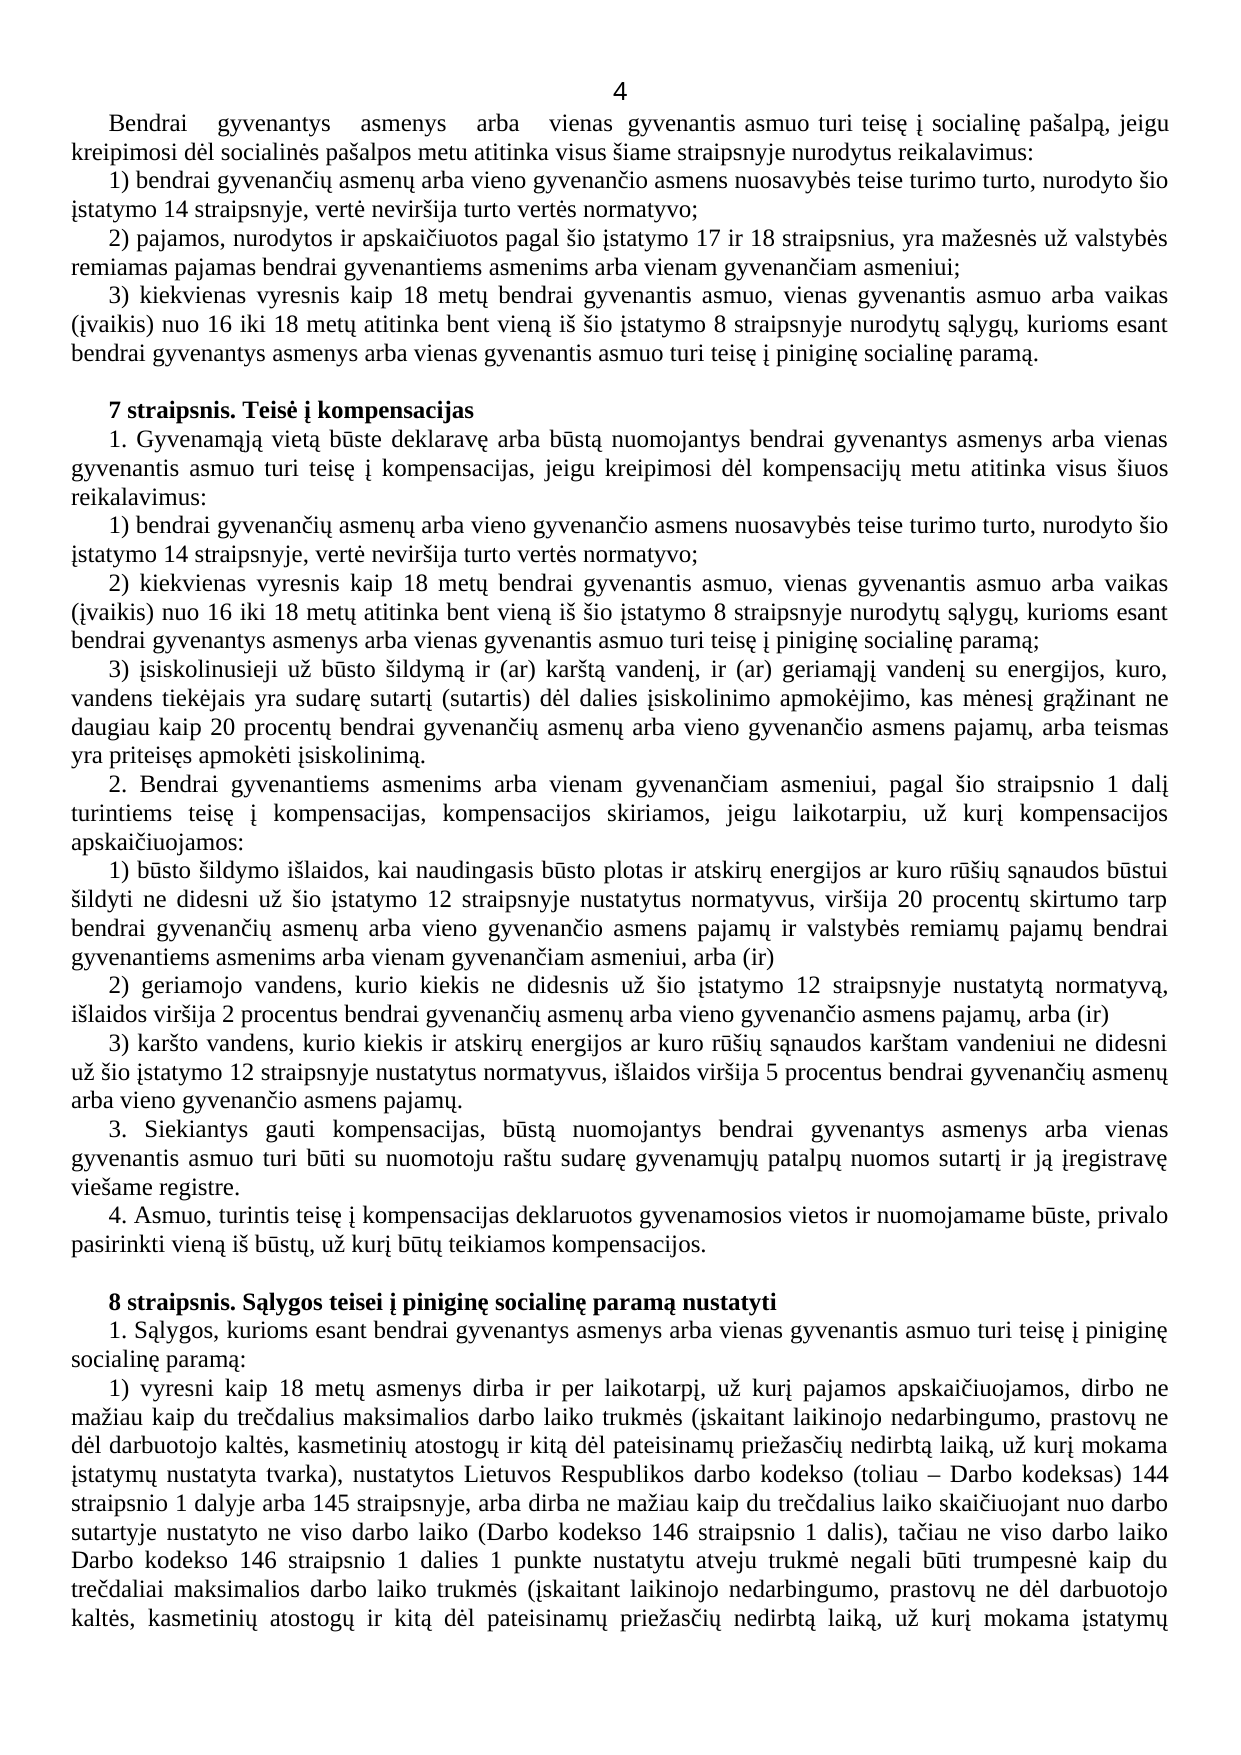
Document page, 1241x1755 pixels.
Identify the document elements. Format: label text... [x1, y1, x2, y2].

text 2) pajamos, nurodytos ir apskaičiuotos pagal šio įstatymo 17 ir 18 straipsnius, yra mažesnės už valstybės remiamas pajamas bendrai gyvenantiems asmenims arba vienam gyvenančiam asmeniui; [71, 223, 1169, 280]
text 1. Gyvenamąją vietą būste deklaravę arba būstą nuomojantys bendrai gyvenantys asmenys arba vienas gyvenantis asmuo turi teisę į kompensacijas, jeigu kreipimosi dėl kompensacijų metu atitinka visus šiuos reikalavimus: [71, 424, 1169, 510]
text 4. Asmuo, turintis teisę į kompensacijas deklaruotos gyvenamosios vietos ir nuomojamame būste, privalo pasirinkti vieną iš būstų, už kurį būtų teikiamos kompensacijos. [71, 1200, 1169, 1258]
text 3) karšto vandens, kurio kiekis ir atskirų energijos ar kuro rūšių sąnaudos karštam vandeniui ne didesni už šio įstatymo 12 straipsnyje nustatytus normatyvus, išlaidos viršija 5 procentus bendrai gyvenančių asmenų arba vieno gyvenančio asmens pajamų. [71, 1028, 1169, 1114]
text 1) būsto šildymo išlaidos, kai naudingasis būsto plotas ir atskirų energijos ar kuro rūšių sąnaudos būstui šildyti ne didesni už šio įstatymo 12 straipsnyje nustatytus normatyvus, viršija 20 procentų skirtumo tarp bendrai gyvenančių asmenų arba vieno gyvenančio asmens pajamų ir valstybės remiamų pajamų bendrai gyvenantiems asmenims arba vienam gyvenančiam asmeniui, arba (ir) [71, 855, 1169, 970]
text 2) geriamojo vandens, kurio kiekis ne didesnis už šio įstatymo 12 straipsnyje nustatytą normatyvą, išlaidos viršija 2 procentus bendrai gyvenančių asmenų arba vieno gyvenančio asmens pajamų, arba (ir) [71, 970, 1169, 1028]
text 3) įsiskolinusieji už būsto šildymą ir (ar) karštą vandenį, ir (ar) geriamąjį vandenį su energijos, kuro, vandens tiekėjais yra sudarę sutartį (sutartis) dėl dalies įsiskolinimo apmokėjimo, kas mėnesį grąžinant ne daugiau kaip 20 procentų bendrai gyvenančių asmenų arba vieno gyvenančio asmens pajamų, arba teismas yra priteisęs apmokėti įsiskolinimą. [71, 654, 1169, 769]
text 3. Siekiantys gauti kompensacijas, būstą nuomojantys bendrai gyvenantys asmenys arba vienas gyvenantis asmuo turi būti su nuomotoju raštu sudarę gyvenamųjų patalpų nuomos sutartį ir ją įregistravę viešame registre. [71, 1114, 1169, 1200]
text Bendrai gyvenantys asmenys arba vienas gyvenantis asmuo turi teisę į socialinę pašalpą, jeigu kreipimosi dėl socialinės pašalpos metu atitinka visus šiame straipsnyje nurodytus reikalavimus: [71, 108, 1169, 165]
text 7 straipsnis. Teisė į kompensacijas [71, 395, 1169, 424]
text 1) bendrai gyvenančių asmenų arba vieno gyvenančio asmens nuosavybės teise turimo turto, nurodyto šio įstatymo 14 straipsnyje, vertė neviršija turto vertės normatyvo; [71, 165, 1169, 223]
text 2. Bendrai gyvenantiems asmenims arba vienam gyvenančiam asmeniui, pagal šio straipsnio 1 dalį turintiems teisę į kompensacijas, kompensacijos skiriamos, jeigu laikotarpiu, už kurį kompensacijos apskaičiuojamos: [71, 769, 1169, 855]
text 1. Sąlygos, kurioms esant bendrai gyvenantys asmenys arba vienas gyvenantis asmuo turi teisę į piniginę socialinę paramą: [71, 1315, 1169, 1373]
text 2) kiekvienas vyresnis kaip 18 metų bendrai gyvenantis asmuo, vienas gyvenantis asmuo arba vaikas (įvaikis) nuo 16 iki 18 metų atitinka bent vieną iš šio įstatymo 8 straipsnyje nurodytų sąlygų, kurioms esant bendrai gyvenantys asmenys arba vienas gyvenantis asmuo turi teisę į piniginę socialinę paramą; [71, 568, 1169, 654]
text 1) bendrai gyvenančių asmenų arba vieno gyvenančio asmens nuosavybės teise turimo turto, nurodyto šio įstatymo 14 straipsnyje, vertė neviršija turto vertės normatyvo; [71, 510, 1169, 568]
text 3) kiekvienas vyresnis kaip 18 metų bendrai gyvenantis asmuo, vienas gyvenantis asmuo arba vaikas (įvaikis) nuo 16 iki 18 metų atitinka bent vieną iš šio įstatymo 8 straipsnyje nurodytų sąlygų, kurioms esant bendrai gyvenantys asmenys arba vienas gyvenantis asmuo turi teisę į piniginę socialinę paramą. [71, 280, 1169, 367]
text 8 straipsnis. Sąlygos teisei į piniginę socialinę paramą nustatyti [108, 1287, 1169, 1315]
text 1) vyresni kaip 18 metų asmenys dirba ir per laikotarpį, už kurį pajamos apskaičiuojamos, dirbo ne mažiau kaip du trečdalius maksimalios darbo laiko trukmės (įskaitant laikinojo nedarbingumo, prastovų ne dėl darbuotojo kaltės, kasmetinių atostogų ir kitą dėl pateisinamų priežasčių nedirbtą laiką, už kurį mokama įstatymų nustatyta tvarka), nustatytos Lietuvos Respublikos darbo kodekso (toliau – Darbo kodeksas) 144 straipsnio 1 dalyje arba 145 straipsnyje, arba dirba ne mažiau kaip du trečdalius laiko skaičiuojant nuo darbo sutartyje nustatyto ne viso darbo laiko (Darbo kodekso 146 straipsnio 1 dalis), tačiau ne viso darbo laiko Darbo kodekso 146 straipsnio 1 dalies 1 punkte nustatytu atveju trukmė negali būti trumpesnė kaip du trečdaliai maksimalios darbo laiko trukmės (įskaitant laikinojo nedarbingumo, prastovų ne dėl darbuotojo kaltės, kasmetinių atostogų ir kitą dėl pateisinamų priežasčių nedirbtą laiką, už kurį mokama įstatymų [71, 1373, 1169, 1632]
